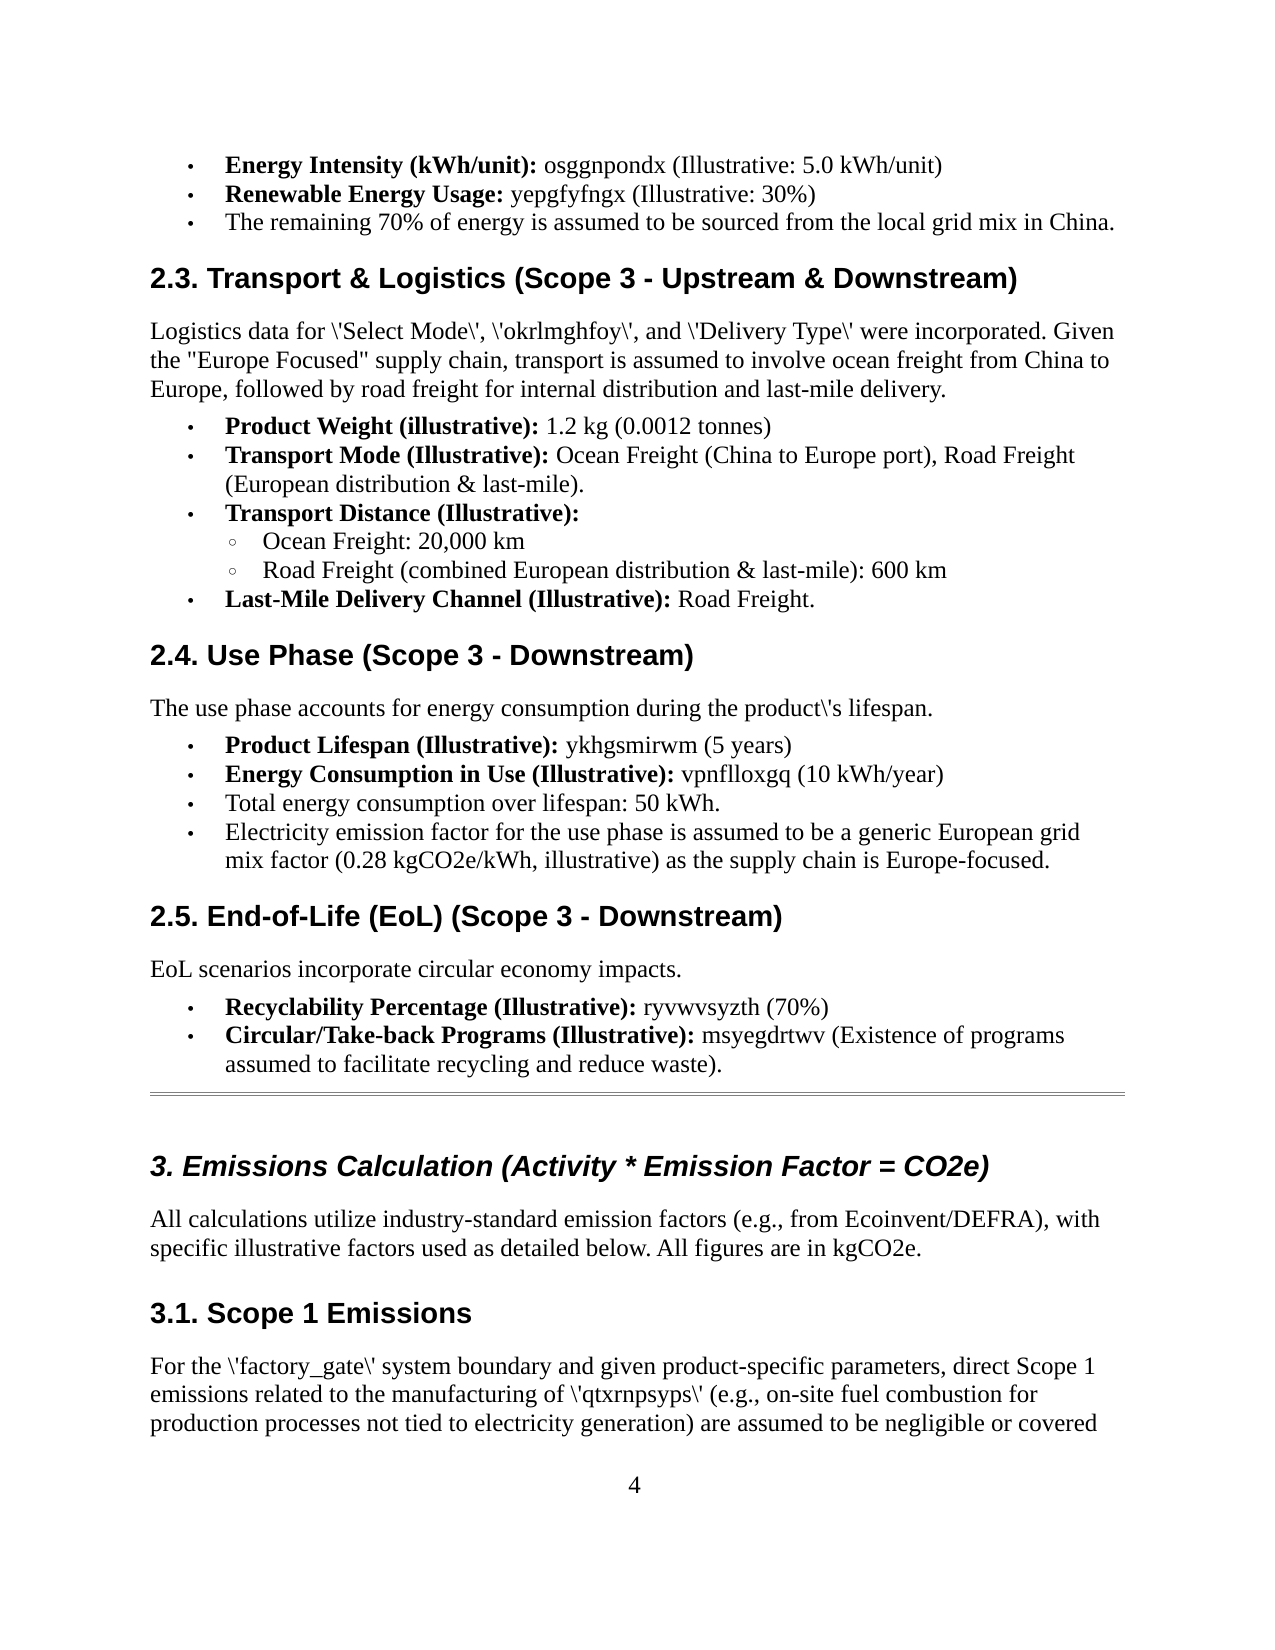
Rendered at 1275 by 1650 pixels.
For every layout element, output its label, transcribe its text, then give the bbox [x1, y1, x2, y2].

subtitle 2.3. Transport & Logistics (Scope 3 - Upstream & Downstream) [150, 261, 1125, 295]
list Transport Distance (Illustrative): [187, 498, 1125, 526]
text All calculations utilize industry-standard emission factors (e.g., from Ecoinvent/DEFRA), with specific illustrative factors used as detailed below. All figures are in kgCO2e. [150, 1204, 1125, 1262]
list Circular/Take-back Programs (Illustrative): msyegdrtwv (Existence of programs assumed to facilitate recycling and reduce waste). [187, 1021, 1125, 1078]
subtitle 2.5. End-of-Life (EoL) (Scope 3 - Downstream) [150, 899, 1125, 933]
list Transport Mode (Illustrative): Ocean Freight (China to Europe port), Road Freight (European distribution & last-mile). [187, 440, 1125, 498]
list Last-Mile Delivery Channel (Illustrative): Road Freight. [187, 584, 1125, 613]
list Recyclability Percentage (Illustrative): ryvwvsyzth (70%) [187, 992, 1125, 1021]
list Renewable Energy Usage: yepgfyfngx (Illustrative: 30%) [187, 179, 1125, 207]
list Energy Consumption in Use (Illustrative): vpnflloxgq (10 kWh/year) [187, 759, 1125, 788]
list Electricity emission factor for the use phase is assumed to be a generic European grid mix factor (0.28 kgCO2e/kWh, illustrative) as the supply chain is Europe-focused. [187, 817, 1125, 874]
list Energy Intensity (kWh/unit): osggnpondx (Illustrative: 5.0 kWh/unit) [187, 150, 1125, 179]
list The remaining 70% of energy is assumed to be sourced from the local grid mix in China. [187, 207, 1125, 236]
subtitle 2.4. Use Phase (Scope 3 - Downstream) [150, 638, 1125, 671]
list Product Lifespan (Illustrative): ykhgsmirwm (5 years) [187, 730, 1125, 759]
list Road Freight (combined European distribution & last-mile): 600 km [225, 555, 1125, 584]
text For the \'factory_gate\' system boundary and given product-specific parameters, direct Scope 1 emissions related to the manufacturing of \'qtxrnpsyps\' (e.g., on-site fuel combustion for production processes not tied to electricity generation) are assumed to be negligible or covered [150, 1351, 1125, 1437]
text The use phase accounts for energy consumption during the product\'s lifespan. [150, 693, 1125, 721]
list Ocean Freight: 20,000 km [225, 526, 1125, 555]
subtitle 3. Emissions Calculation (Activity * Emission Factor = CO2e) [150, 1149, 1125, 1183]
list Product Weight (illustrative): 1.2 kg (0.0012 tonnes) [187, 411, 1125, 440]
subtitle 3.1. Scope 1 Emissions [150, 1296, 1125, 1329]
text Logistics data for \'Select Mode\', \'okrlmghfoy\', and \'Delivery Type\' were incorporated. Given the "Europe Focused" supply chain, transport is assumed to involve ocean freight from China to Europe, followed by road freight for internal distribution and last-mile delivery. [150, 316, 1125, 402]
text EoL scenarios incorporate circular economy impacts. [150, 954, 1125, 983]
list Total energy consumption over lifespan: 50 kWh. [187, 788, 1125, 817]
